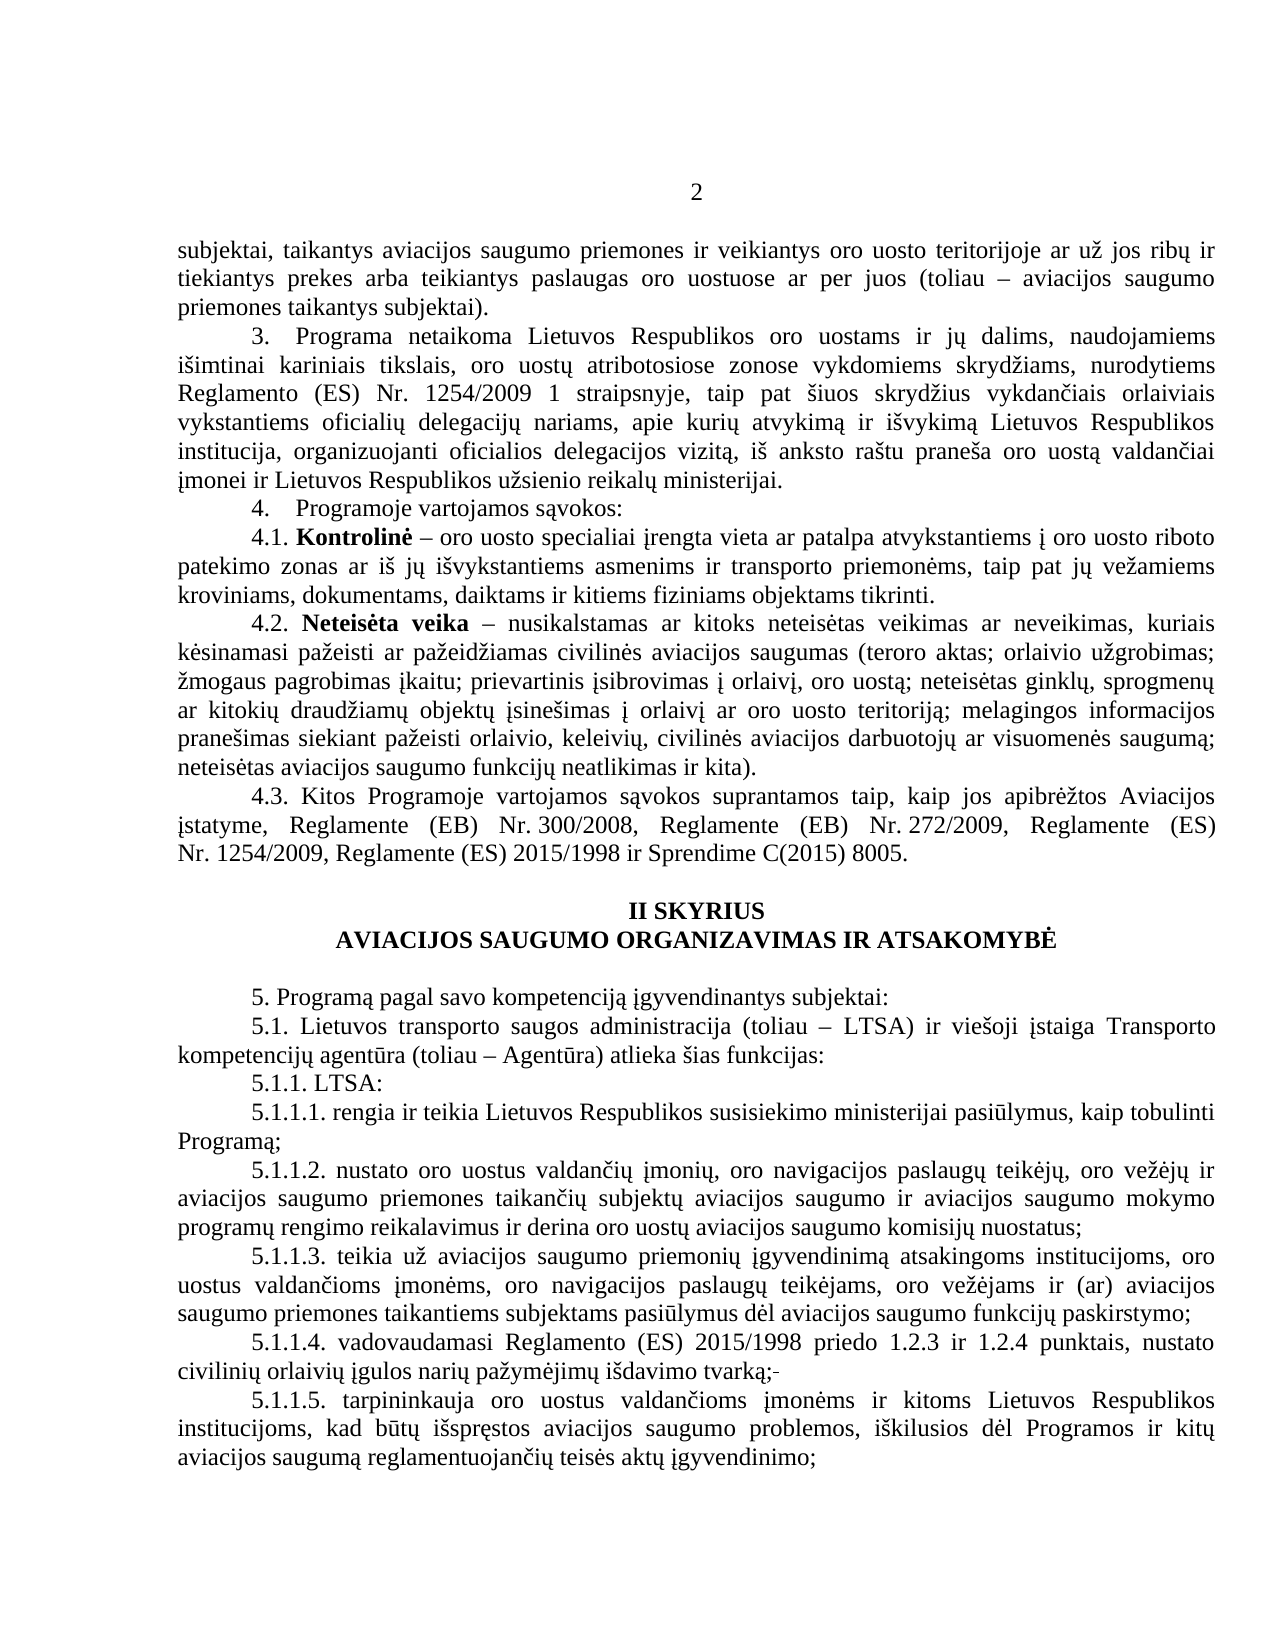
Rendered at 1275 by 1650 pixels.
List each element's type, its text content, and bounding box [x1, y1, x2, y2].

text II SKYRIUS [177, 896, 1216, 925]
text 5.1.1. LTSA: [177, 1068, 1216, 1097]
text 5.1. Lietuvos transporto saugos administracija (toliau – LTSA) ir viešoji įstaiga Transporto kompetencijų agentūra (toliau – Agentūra) atlieka šias funkcijas: [177, 1011, 1216, 1068]
text 5. Programą pagal savo kompetenciją įgyvendinantys subjektai: [177, 982, 1216, 1011]
text 5.1.1.2. nustato oro uostus valdančių įmonių, oro navigacijos paslaugų teikėjų, oro vežėjų ir aviacijos saugumo priemones taikančių subjektų aviacijos saugumo ir aviacijos saugumo mokymo programų rengimo reikalavimus ir derina oro uostų aviacijos saugumo komisijų nuostatus; [177, 1155, 1216, 1241]
text 5.1.1.5. tarpininkauja oro uostus valdančioms įmonėms ir kitoms Lietuvos Respublikos institucijoms, kad būtų išspręstos aviacijos saugumo problemos, iškilusios dėl Programos ir kitų aviacijos saugumą reglamentuojančių teisės aktų įgyvendinimo; [177, 1385, 1216, 1471]
text 5.1.1.4. vadovaudamasi Reglamento (ES) 2015/1998 priedo 1.2.3 ir 1.2.4 punktais, nustato civilinių orlaivių įgulos narių pažymėjimų išdavimo tvarką; [177, 1327, 1216, 1385]
text 5.1.1.1. rengia ir teikia Lietuvos Respublikos susisiekimo ministerijai pasiūlymus, kaip tobulinti Programą; [177, 1097, 1216, 1155]
text subjektai, taikantys aviacijos saugumo priemones ir veikiantys oro uosto teritorijoje ar už jos ribų ir tiekiantys prekes arba teikiantys paslaugas oro uostuose ar per juos (toliau – aviacijos saugumo priemones taikantys subjektai). [177, 235, 1216, 321]
text 5.1.1.3. teikia už aviacijos saugumo priemonių įgyvendinimą atsakingoms institucijoms, oro uostus valdančioms įmonėms, oro navigacijos paslaugų teikėjams, oro vežėjams ir (ar) aviacijos saugumo priemones taikantiems subjektams pasiūlymus dėl aviacijos saugumo funkcijų paskirstymo; [177, 1241, 1216, 1327]
text 4.2. Neteisėta veika – nusikalstamas ar kitoks neteisėtas veikimas ar neveikimas, kuriais kėsinamasi pažeisti ar pažeidžiamas civilinės aviacijos saugumas (teroro aktas; orlaivio užgrobimas; žmogaus pagrobimas įkaitu; prievartinis įsibrovimas į orlaivį, oro uostą; neteisėtas ginklų, sprogmenų ar kitokių draudžiamų objektų įsinešimas į orlaivį ar oro uosto teritoriją; melagingos informacijos pranešimas siekiant pažeisti orlaivio, keleivių, civilinės aviacijos darbuotojų ar visuomenės saugumą; neteisėtas aviacijos saugumo funkcijų neatlikimas ir kita). [177, 608, 1216, 781]
text 4.3. Kitos Programoje vartojamos sąvokos suprantamos taip, kaip jos apibrėžtos Aviacijos įstatyme, Reglamente (EB) Nr. 300/2008, Reglamente (EB) Nr. 272/2009, Reglamente (ES) Nr. 1254/2009, Reglamente (ES) 2015/1998 ir Sprendime C(2015) 8005. [177, 781, 1216, 867]
text 4.1. Kontrolinė – oro uosto specialiai įrengta vieta ar patalpa atvykstantiems į oro uosto riboto patekimo zonas ar iš jų išvykstantiems asmenims ir transporto priemonėms, taip pat jų vežamiems kroviniams, dokumentams, daiktams ir kitiems fiziniams objektams tikrinti. [177, 522, 1216, 608]
text 4. Programoje vartojamos sąvokos: [177, 493, 1216, 522]
text AVIACIJOS SAUGUMO ORGANIZAVIMAS IR ATSAKOMYBĖ [177, 925, 1216, 953]
text 3. Programa netaikoma Lietuvos Respublikos oro uostams ir jų dalims, naudojamiems išimtinai kariniais tikslais, oro uostų atribotosiose zonose vykdomiems skrydžiams, nurodytiems Reglamento (ES) Nr. 1254/2009 1 straipsnyje, taip pat šiuos skrydžius vykdančiais orlaiviais vykstantiems oficialių delegacijų nariams, apie kurių atvykimą ir išvykimą Lietuvos Respublikos institucija, organizuojanti oficialios delegacijos vizitą, iš anksto raštu praneša oro uostą valdančiai įmonei ir Lietuvos Respublikos užsienio reikalų ministerijai. [177, 321, 1216, 493]
